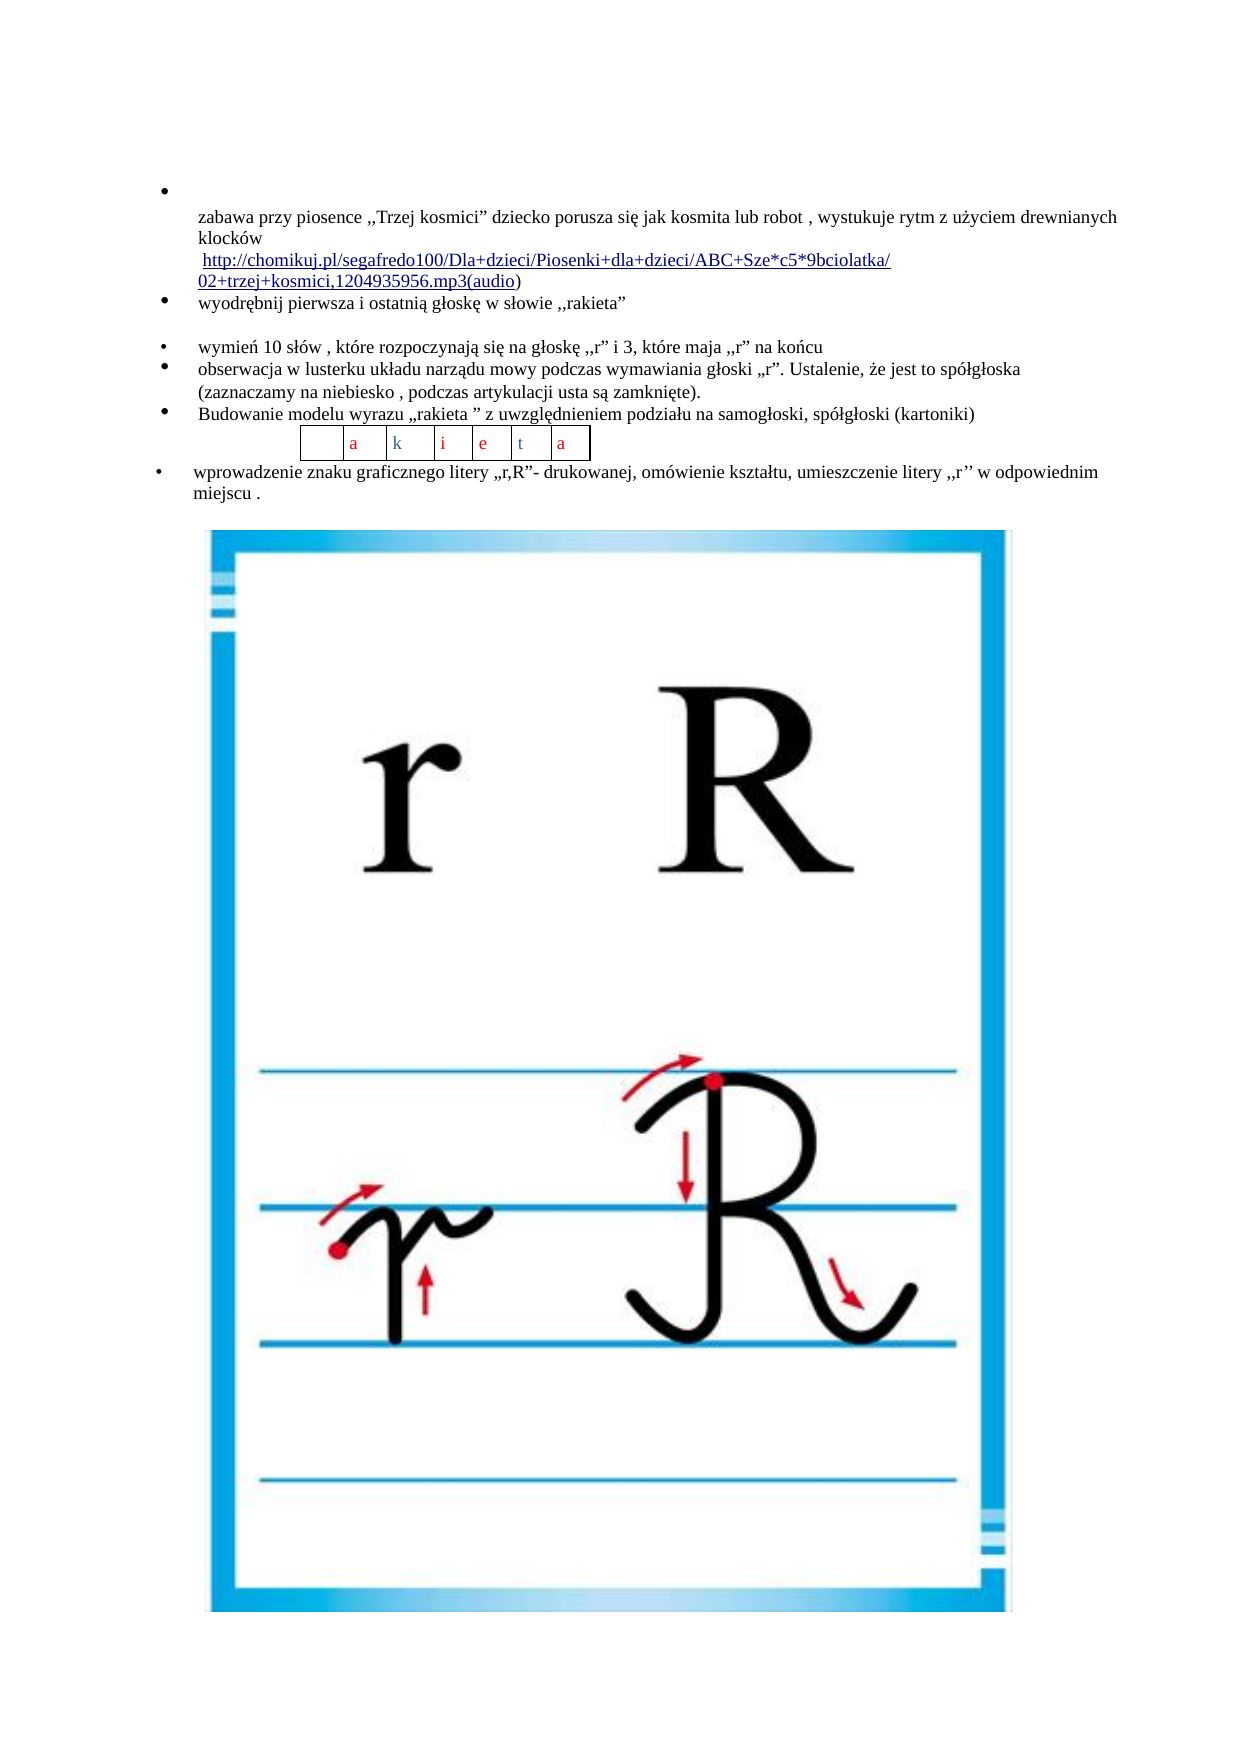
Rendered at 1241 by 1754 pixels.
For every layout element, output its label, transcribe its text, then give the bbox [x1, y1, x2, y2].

table_header t [512, 426, 551, 459]
table_header i [435, 426, 472, 459]
table_header a [552, 426, 589, 459]
list http://chomikuj.pl/segafredo100/Dla+dzieci/Piosenki+dla+dzieci/ABC+Sze*c5*9bciolatka/02+trzej+kosmici,1204935956.mp3(audio) [160, 249, 1122, 292]
list wyodrębnij pierwsza i ostatnią głoskę w słowie ,,rakieta” [160, 292, 1122, 315]
table_header e [473, 426, 511, 459]
table_header [301, 426, 343, 459]
table_header a [344, 426, 386, 459]
list zabawa przy piosence ,,Trzej kosmici” dziecko porusza się jak kosmita lub robot , wystukuje rytm z użyciem drewnianych klocków [160, 183, 1122, 249]
list wymień 10 słów , które rozpoczynają się na głoskę ,,r” i 3, które maja ,,r” na końcu [160, 336, 1122, 358]
table_header k [387, 426, 434, 459]
list wprowadzenie znaku graficznego litery „r,R”- drukowanej, omówienie kształtu, umieszczenie litery ,,r’’ w odpowiednim miejscu . [156, 461, 1122, 504]
list Budowanie modelu wyrazu „rakieta ” z uwzględnieniem podziału na samogłoski, spółgłoski (kartoniki) [160, 402, 1122, 425]
list obserwacja w lusterku układu narządu mowy podczas wymawiania głoski „r”. Ustalenie, że jest to spółgłoska (zaznaczamy na niebiesko , podczas artykulacji usta są zamknięte). [160, 358, 1122, 402]
picture [204, 530, 1013, 1612]
